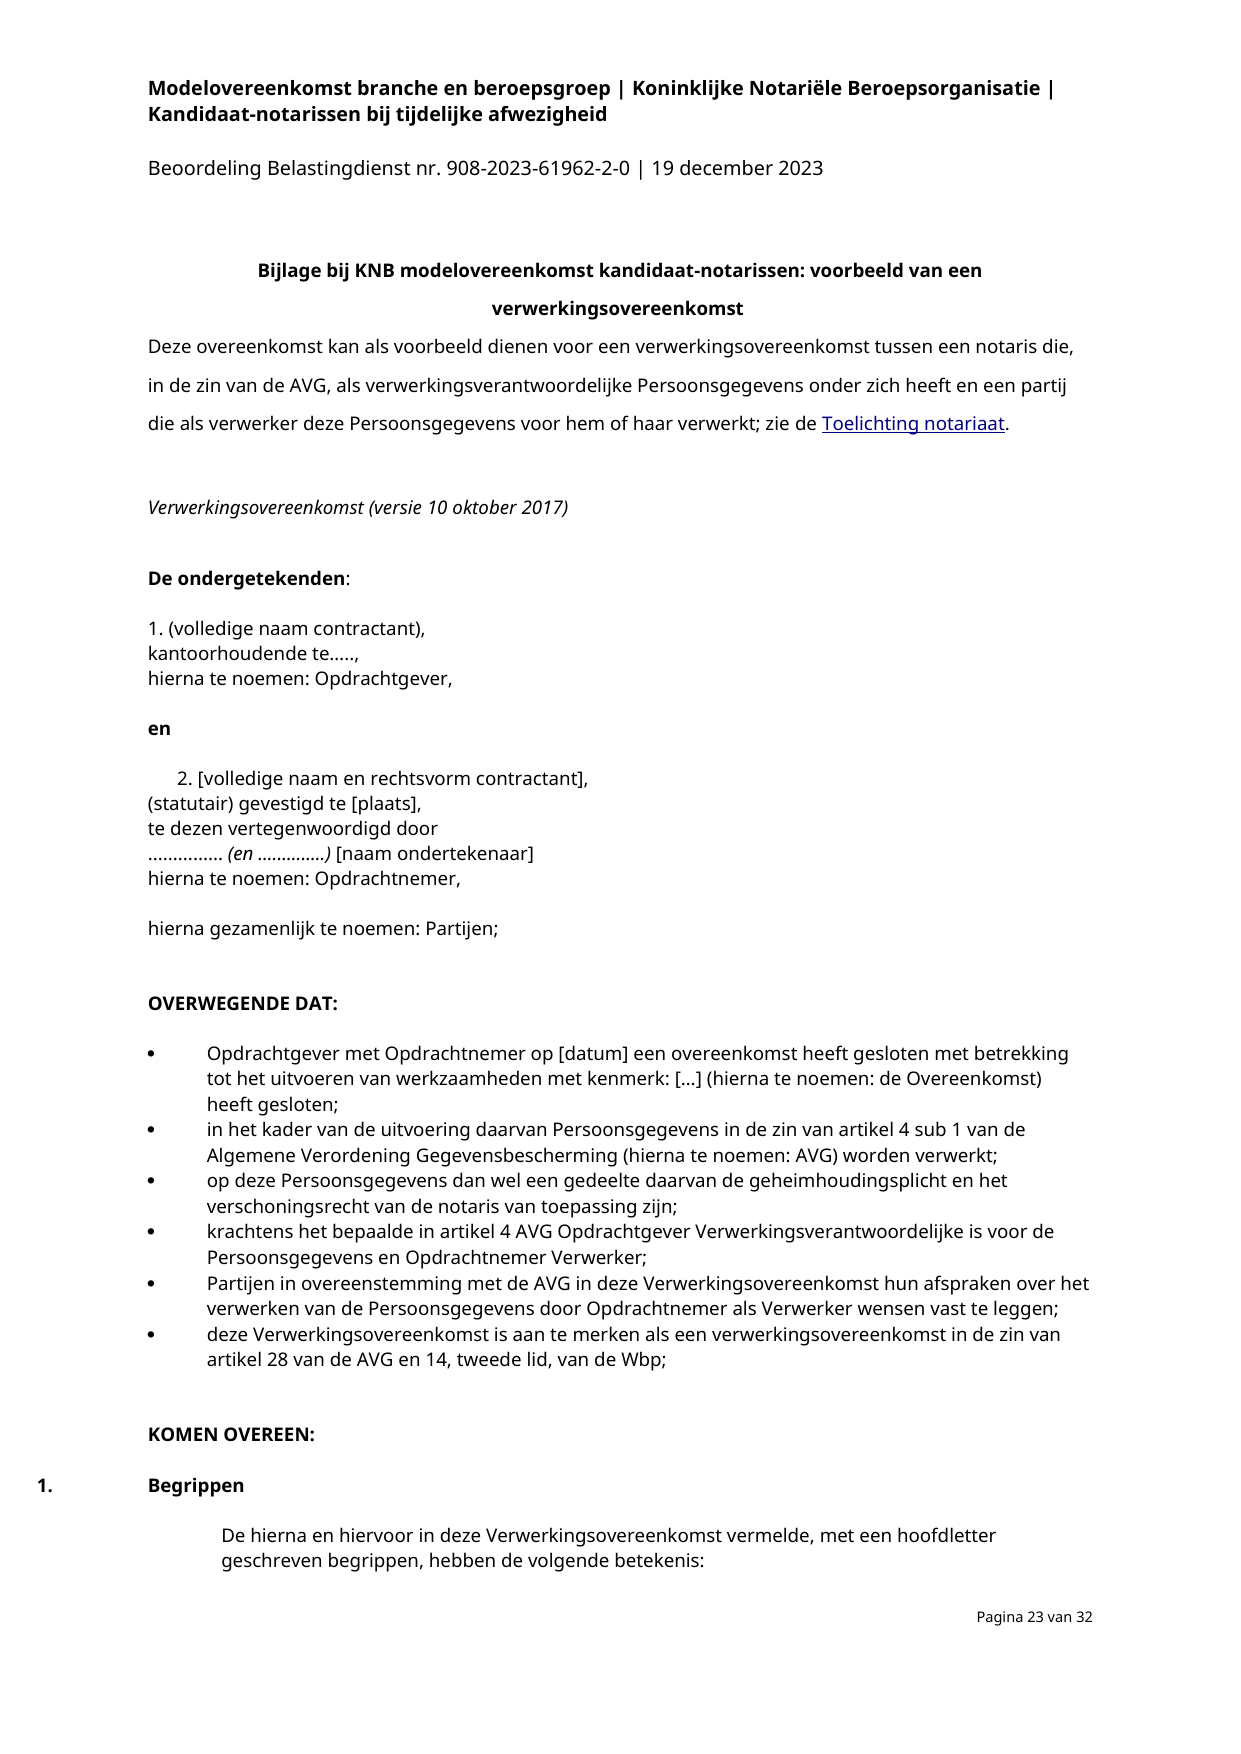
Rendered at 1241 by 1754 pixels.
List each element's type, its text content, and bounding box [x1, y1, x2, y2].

list Begrippen [37, 1472, 1093, 1497]
subtitle Verwerkingsovereenkomst (versie 10 oktober 2017) [148, 494, 1093, 519]
list krachtens het bepaalde in artikel 4 AVG Opdrachtgever Verwerkingsverantwoordelijke is voor de Persoonsgegevens en Opdrachtnemer Verwerker; [148, 1219, 1093, 1270]
text en [148, 715, 1093, 740]
text te dezen vertegenwoordigd door [148, 815, 1093, 840]
text hierna gezamenlijk te noemen: Partijen; [148, 915, 1093, 940]
subtitle De ondergetekenden: [148, 565, 1093, 590]
text Deze overeenkomst kan als voorbeeld dienen voor een verwerkingsovereenkomst tussen een notaris die, in de zin van de AVG, als verwerkingsverantwoordelijke Persoonsgegevens onder zich heeft en een partij die als verwerker deze Persoonsgegevens voor hem of haar verwerkt; zie de Toelichting notariaat. [148, 334, 1093, 436]
list Partijen in overeenstemming met de AVG in deze Verwerkingsovereenkomst hun afspraken over het verwerken van de Persoonsgegevens door Opdrachtnemer als Verwerker wensen vast te leggen; [148, 1270, 1093, 1321]
subtitle OVERWEGENDE DAT: [148, 990, 1093, 1015]
text ............... (en ..............) [naam ondertekenaar] [148, 840, 1093, 865]
text (statutair) gevestigd te [plaats], [148, 790, 1093, 815]
text hierna te noemen: Opdrachtnemer, [148, 865, 1093, 890]
list in het kader van de uitvoering daarvan Persoonsgegevens in de zin van artikel 4 sub 1 van de Algemene Verordening Gegevensbescherming (hierna te noemen: AVG) worden verwerkt; [148, 1117, 1093, 1168]
text De hierna en hiervoor in deze Verwerkingsovereenkomst vermelde, met een hoofdletter geschreven begrippen, hebben de volgende betekenis: [221, 1522, 1093, 1572]
text kantoorhoudende te….., [148, 640, 1093, 665]
text hierna te noemen: Opdrachtgever, [148, 665, 1093, 690]
list op deze Persoonsgegevens dan wel een gedeelte daarvan de geheimhoudingsplicht en het verschoningsrecht van de notaris van toepassing zijn; [148, 1168, 1093, 1219]
subtitle 1. (volledige naam contractant), [148, 615, 1093, 640]
list deze Verwerkingsovereenkomst is aan te merken als een verwerkingsovereenkomst in de zin van artikel 28 van de AVG en 14, tweede lid, van de Wbp; [148, 1321, 1093, 1372]
text Bijlage bij KNB modelovereenkomst kandidaat-notarissen: voorbeeld van een verwerkingsovereenkomst [148, 257, 1093, 321]
list Opdrachtgever met Opdrachtnemer op [datum] een overeenkomst heeft gesloten met betrekking tot het uitvoeren van werkzaamheden met kenmerk: […] (hierna te noemen: de Overeenkomst) heeft gesloten; [148, 1040, 1093, 1117]
subtitle 2. [volledige naam en rechtsvorm contractant], [148, 765, 1093, 790]
text KOMEN OVEREEN: [148, 1422, 1093, 1447]
